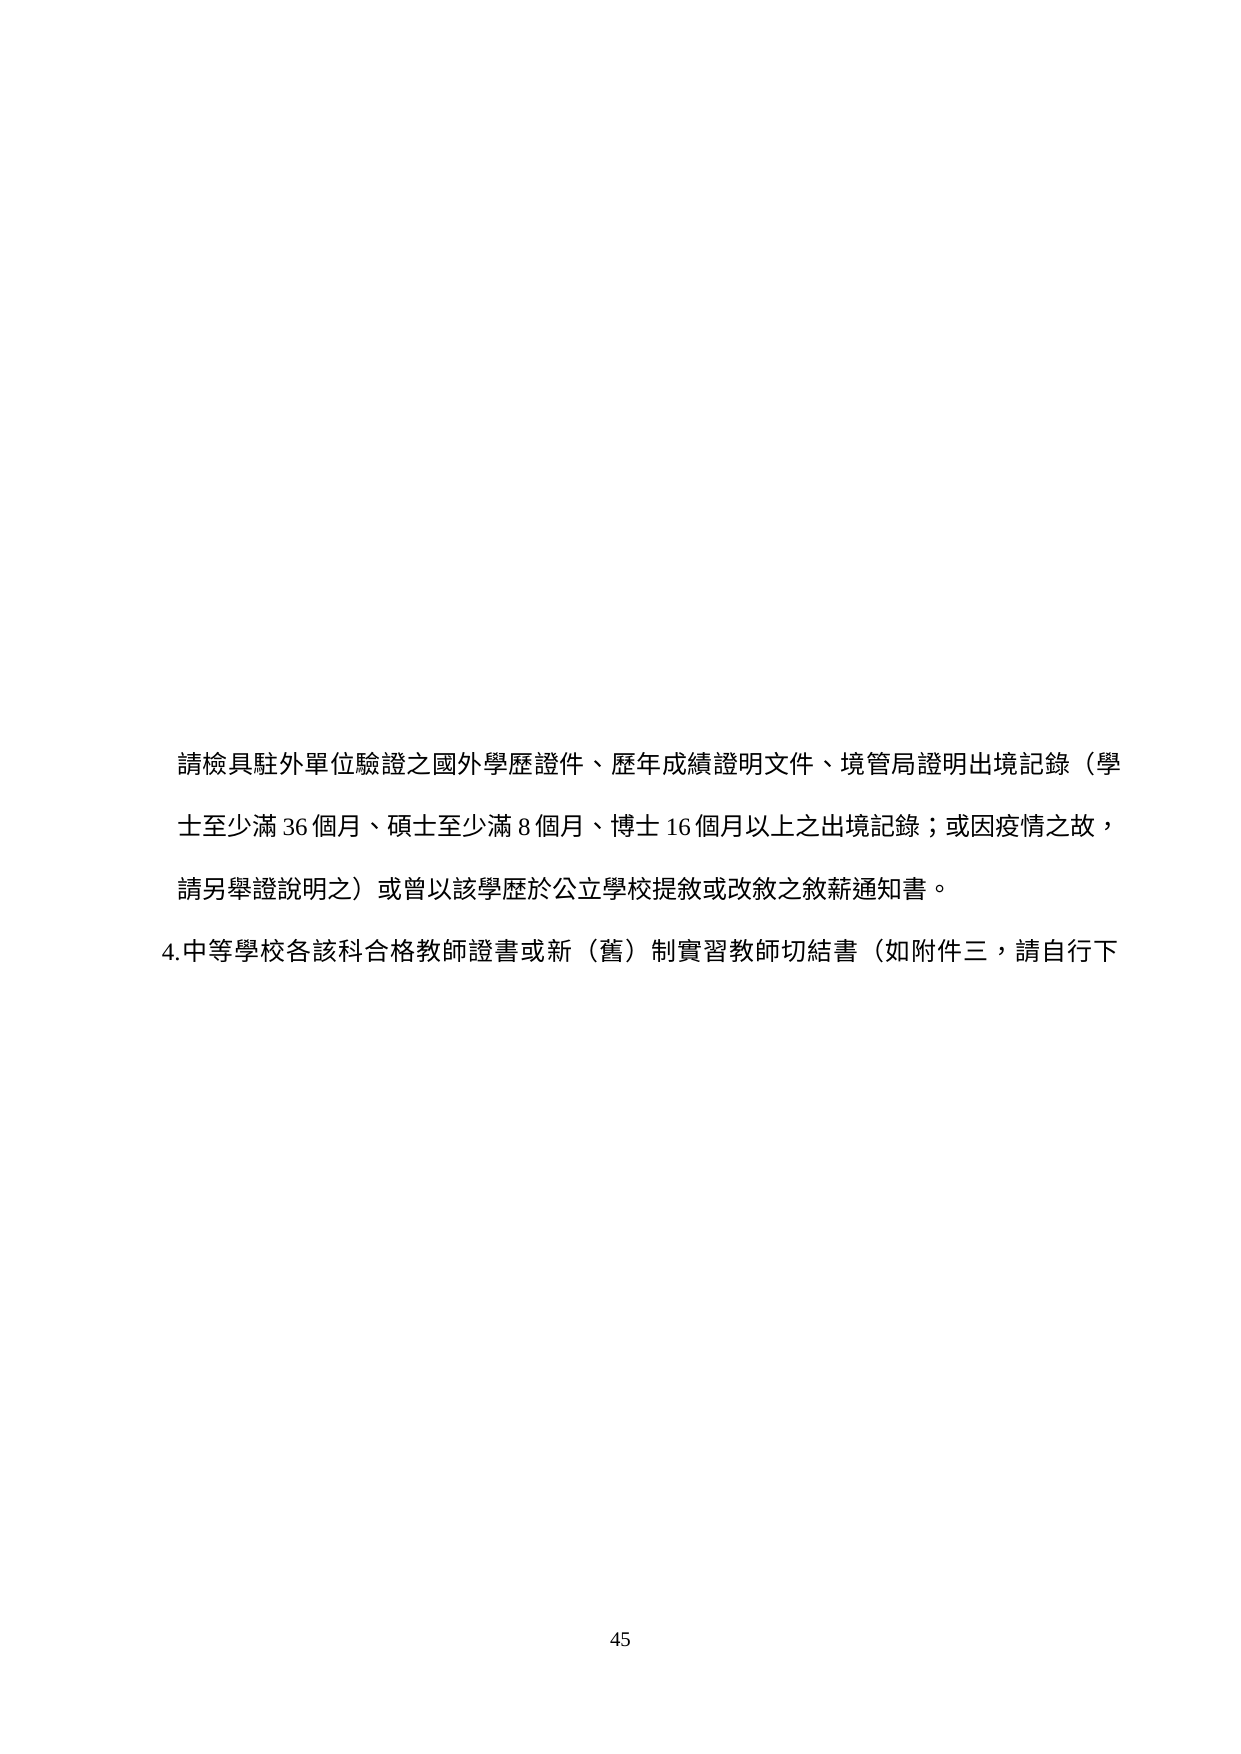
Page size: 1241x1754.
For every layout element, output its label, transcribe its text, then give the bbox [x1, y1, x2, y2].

text 4.中等學校各該科合格教師證書或新（舊）制實習教師切結書（如附件三，請自行下 [118, 908, 1122, 971]
text 4.最高學歷（大學、研究所）畢業證書、研究所四十學分班結業證書。凡持國外學歷，請檢具駐外單位驗證之國外學歷證件、歷年成績證明文件、境管局證明出境記錄（學士至少滿36個月、碩士至少滿8個月、博士16個月以上之出境記錄；或因疫情之故，請另舉證說明之）或曾以該學歴於公立學校提敘或改敘之敘薪通知書。 [118, 721, 1122, 908]
